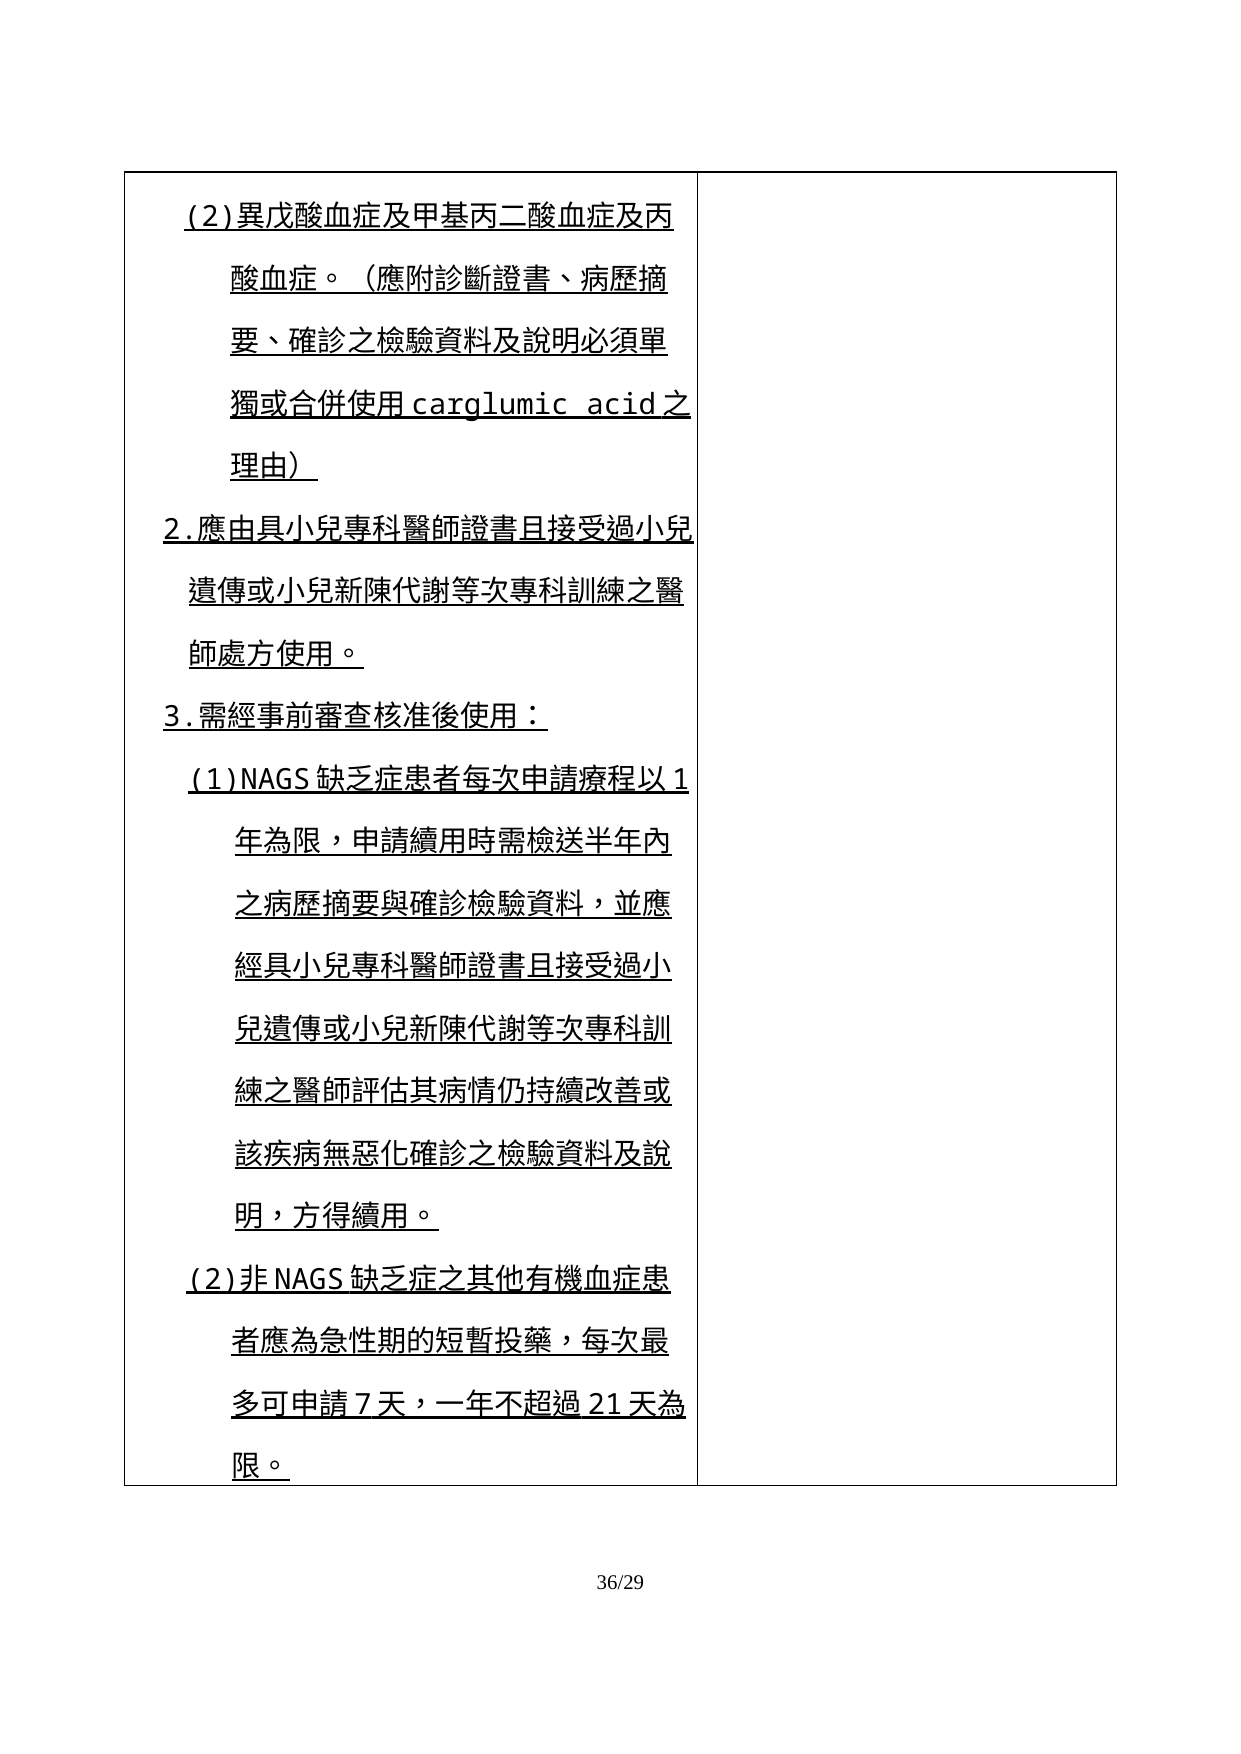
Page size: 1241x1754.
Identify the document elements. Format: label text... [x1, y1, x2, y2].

table_cell [698, 173, 1116, 1485]
table_cell 3.3.其他 Miscellaneous 3.3.14.Carglumic acid (如Carbaglu Tablets)：（○○/○○/1） 1.限下列病例使用： (1)N-乙醯麩胺酸合成酶缺乏症(以下稱NAGS缺乏症)。應附診斷證書、病歷摘要與確診之檢驗資料。 (2)異戊酸血症及甲基丙二酸血症及丙酸血症。（應附診斷證書、病歷摘要、確診之檢驗資料及說明必須單獨或合併使用carglumic acid之理由） 2.應由具小兒專科醫師證書且接受過小兒遺傳或小兒新陳代謝等次專科訓練之醫師處方使用。 3.需經事前審查核准後使用： (1)NAGS缺乏症患者每次申請療程以1年為限，申請續用時需檢送半年內之病歷摘要與確診檢驗資料，並應經具小兒專科醫師證書且接受過小兒遺傳或小兒新陳代謝等次專科訓練之醫師評估其病情仍持續改善或該疾病無惡化確診之檢驗資料及說明，方得續用。 (2)非NAGS缺乏症之其他有機血症患者應為急性期的短暫投藥，每次最多可申請7天，一年不超過21天為限。 4.用藥後，若病情無法持續改善或疾病已惡化※，則不予同意使用。 ※病情無法持續改善或疾病已惡化之定義： 昏迷指數(GCS)持續低於8分(重度昏迷)，或新生兒患者之血氨值持續高於150μmol/L；嬰兒及兒童患者之血氨值持續高於100μmol/L 。 [125, 173, 697, 1485]
